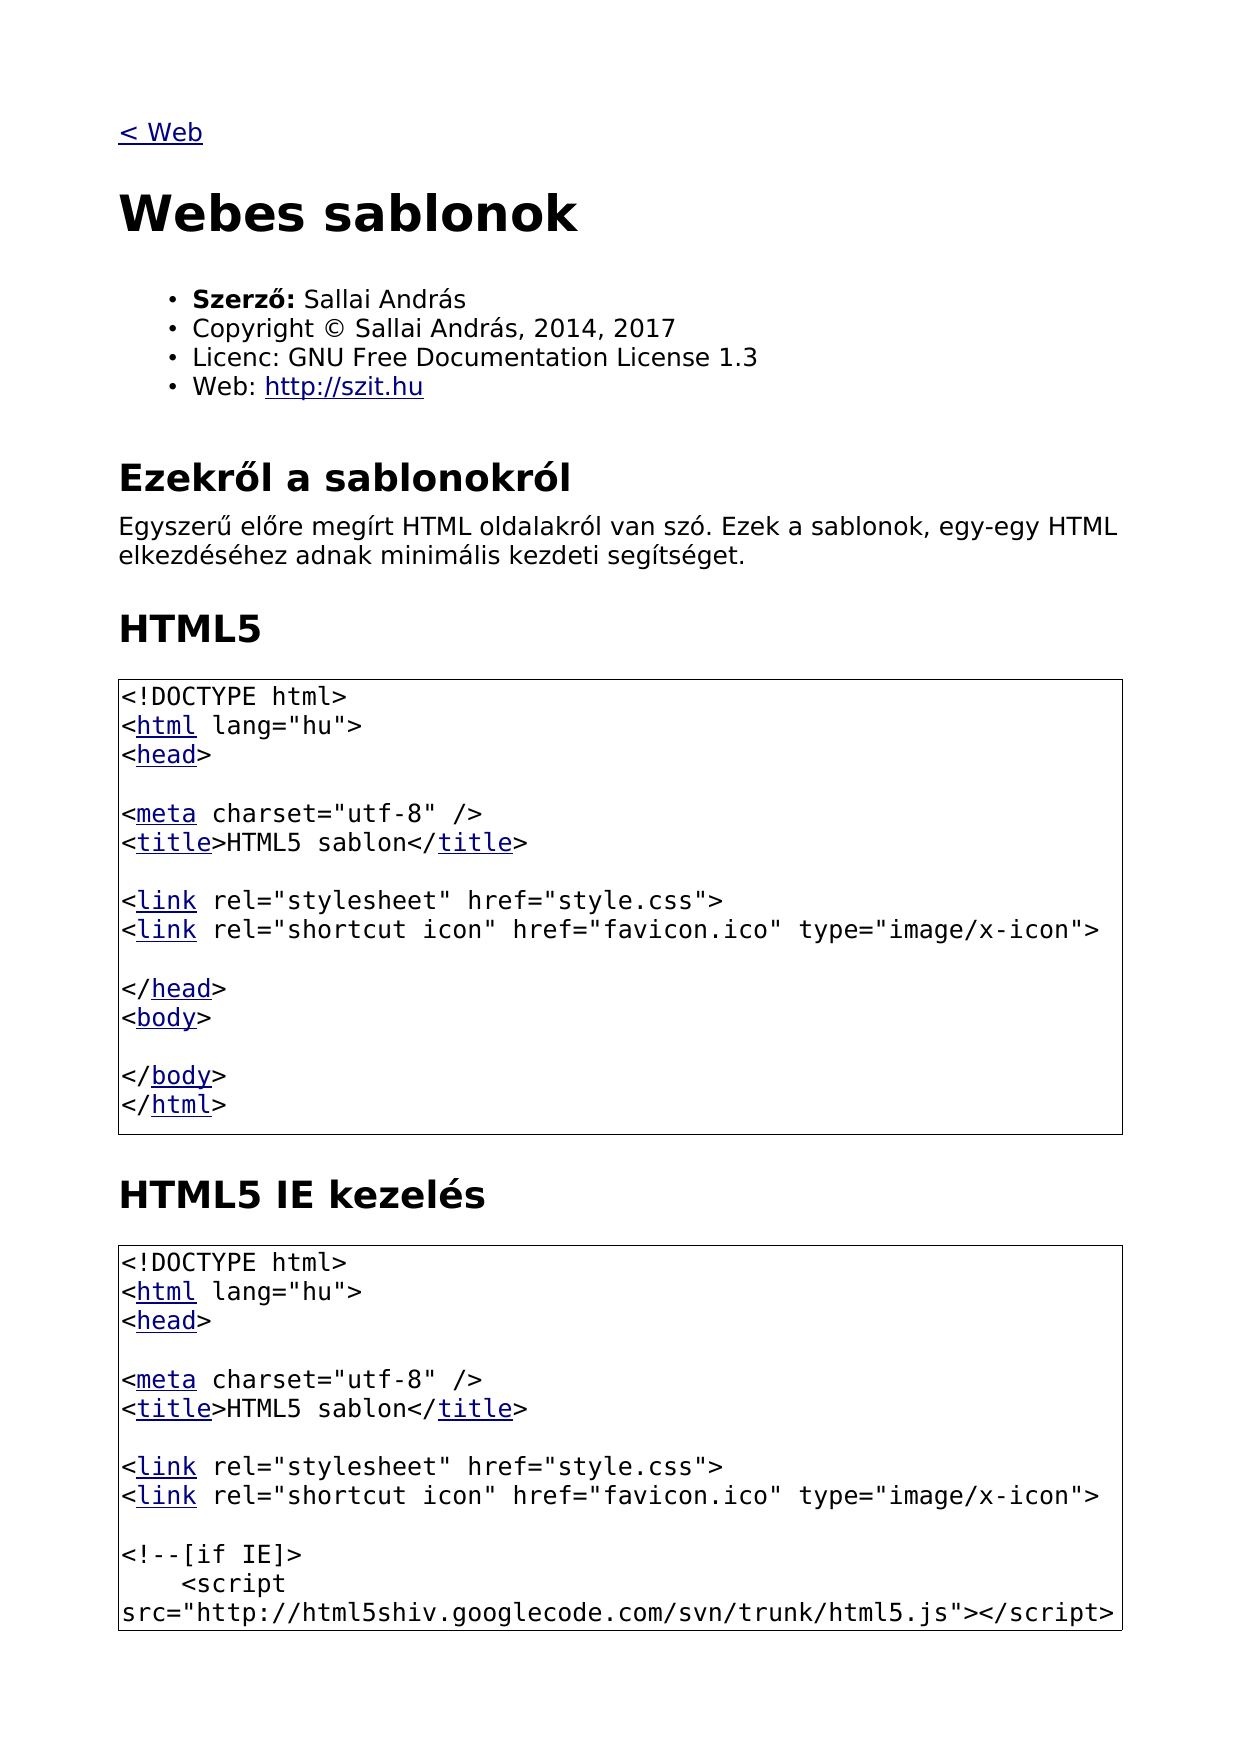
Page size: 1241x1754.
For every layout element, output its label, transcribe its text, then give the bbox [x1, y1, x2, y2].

subtitle Webes sablonok [118, 185, 1122, 243]
subtitle Ezekről a sablonokról [118, 456, 1122, 500]
subtitle HTML5 IE kezelés [118, 1174, 1122, 1218]
subtitle HTML5 [118, 608, 1122, 652]
list Licenc: GNU Free Documentation License 1.3 [177, 343, 1122, 372]
list Web: http://szit.hu [177, 372, 1122, 402]
table_header <!DOCTYPE html> <html lang="hu"> <head> <meta charset="utf-8" /> <title>HTML5 sablon</title> <link rel="stylesheet" href="style.css"> <link rel="shortcut icon" href="favicon.ico" type="image/x-icon"> </head> <body> </body> </html> [119, 680, 1122, 1134]
text < Web [118, 118, 1122, 147]
list Copyright © Sallai András, 2014, 2017 [177, 314, 1122, 343]
list Szerző: Sallai András [177, 285, 1122, 314]
text Egyszerű előre megírt HTML oldalakról van szó. Ezek a sablonok, egy-egy HTML elkezdéséhez adnak minimális kezdeti segítséget. [118, 512, 1122, 571]
table_header <!DOCTYPE html> <html lang="hu"> <head> <meta charset="utf-8" /> <title>HTML5 sablon</title> <link rel="stylesheet" href="style.css"> <link rel="shortcut icon" href="favicon.ico" type="image/x-icon"> <!--[if IE]> <script src="http://html5shiv.googlecode.com/svn/trunk/html5.js"></script> [119, 1246, 1122, 1630]
